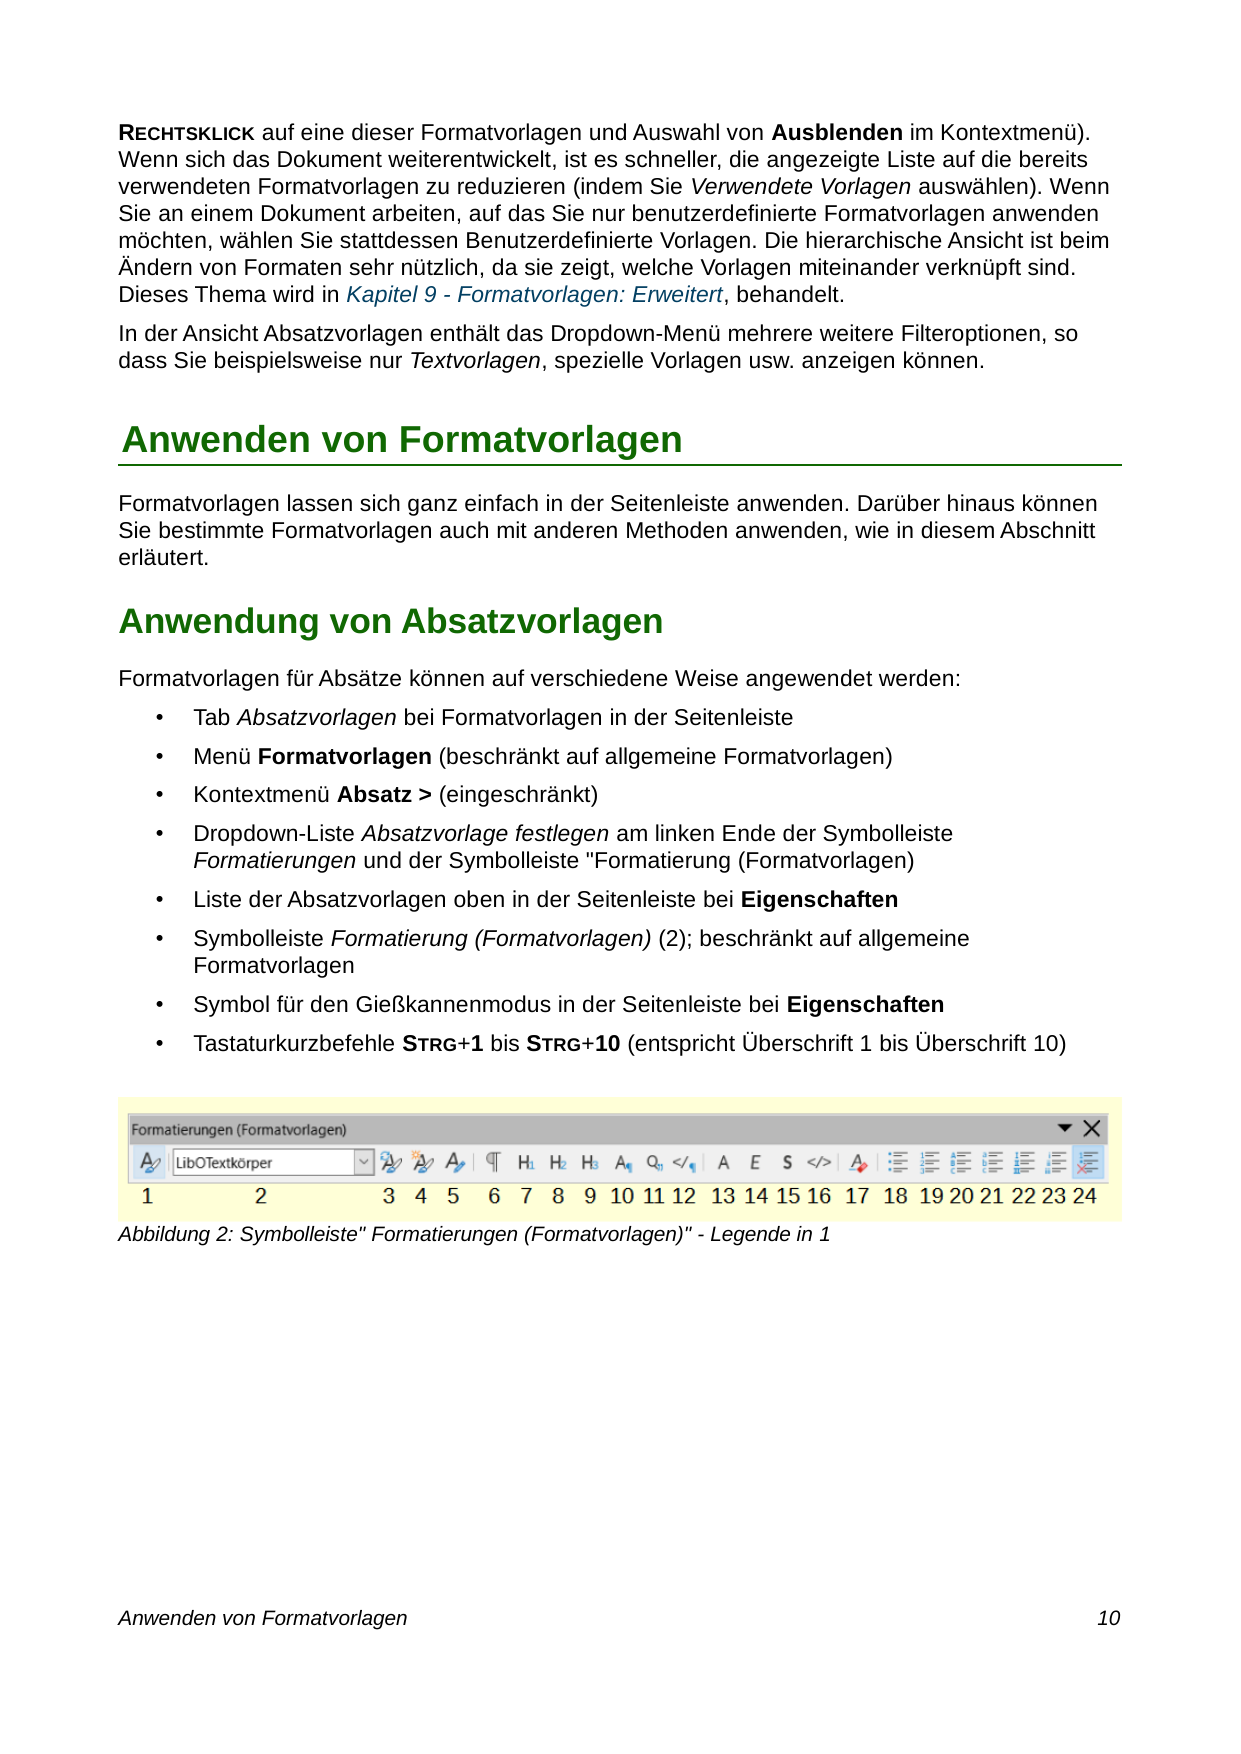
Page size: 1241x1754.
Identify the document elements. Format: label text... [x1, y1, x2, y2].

list Tab Absatzvorlagen bei Formatvorlagen in der Seitenleiste [156, 703, 1122, 730]
text Formatvorlagen lassen sich ganz einfach in der Seitenleiste anwenden. Darüber hinaus können Sie bestimmte Formatvorlagen auch mit anderen Methoden anwenden, wie in diesem Abschnitt erläutert. [118, 489, 1122, 571]
list Dropdown-Liste Absatzvorlage festlegen am linken Ende der Symbolleiste Formatierungen und der Symbolleiste "Formatierung (Formatvorlagen) [156, 820, 1122, 874]
picture [118, 1097, 1123, 1222]
text Formatvorlagen für Absätze können auf verschiedene Weise angewendet werden: [118, 664, 1122, 691]
subtitle Anwenden von Formatvorlagen [118, 415, 1122, 464]
list Tastaturkurzbefehle Strg+1 bis Strg+10 (entspricht Überschrift 1 bis Überschrift 10) [156, 1029, 1122, 1056]
text In der Ansicht Absatzvorlagen enthält das Dropdown-Menü mehrere weitere Filteroptionen, so dass Sie beispielsweise nur Textvorlagen, spezielle Vorlagen usw. anzeigen können. [118, 319, 1122, 374]
list Kontextmenü Absatz > (eingeschränkt) [156, 781, 1122, 808]
list Symbolleiste Formatierung (Formatvorlagen) (Abbildung 2); beschränkt auf allgemeine Formatvorlagen [156, 924, 1122, 979]
subtitle Anwendung von Absatzvorlagen [118, 600, 1122, 641]
list Menü Formatvorlagen (beschränkt auf allgemeine Formatvorlagen) [156, 742, 1122, 769]
text Rechtsklick auf eine dieser Formatvorlagen und Auswahl von Ausblenden im Kontextmenü). Wenn sich das Dokument weiterentwickelt, ist es schneller, die angezeigte Liste auf die bereits verwendeten Formatvorlagen zu reduzieren (indem Sie Verwendete Vorlagen auswählen). Wenn Sie an einem Dokument arbeiten, auf das Sie nur benutzerdefinierte Formatvorlagen anwenden möchten, wählen Sie stattdessen Benutzerdefinierte Vorlagen. Die hierarchische Ansicht ist beim Ändern von Formaten sehr nützlich, da sie zeigt, welche Vorlagen miteinander verknüpft sind. Dieses Thema wird in Kapitel 9 - Formatvorlagen: Erweitert, behandelt. [118, 118, 1122, 308]
text Abbildung 2: Symbolleiste" Formatierungen (Formatvorlagen)" - Legende in Tabelle 1 [118, 1222, 1122, 1246]
list Symbol für den Gießkannenmodus in der Seitenleiste bei Eigenschaften [156, 990, 1122, 1017]
list Liste der Absatzvorlagen oben in der Seitenleiste bei Eigenschaften [156, 886, 1122, 913]
